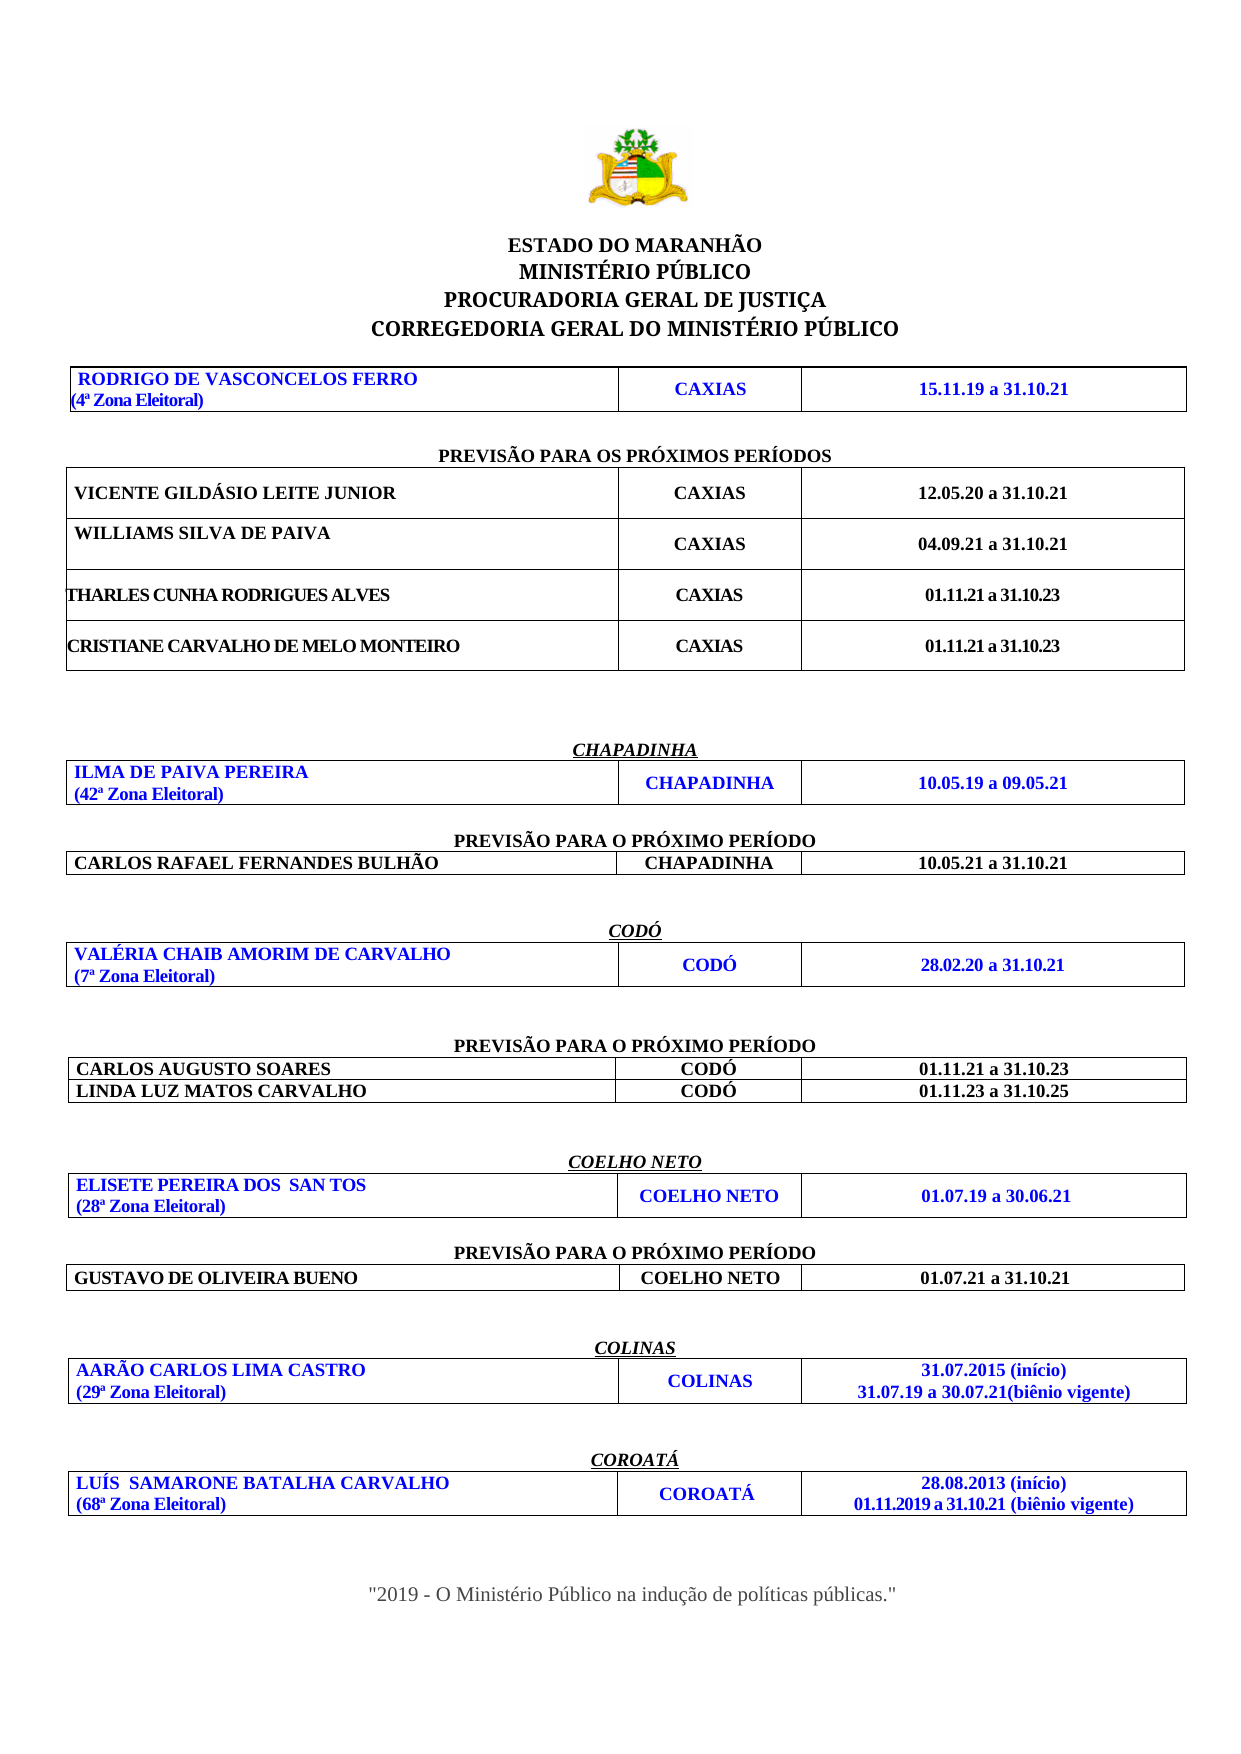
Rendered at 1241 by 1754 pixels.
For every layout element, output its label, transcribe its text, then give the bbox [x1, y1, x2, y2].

table_cell LINDA LUZ MATOS CARVALHO [69, 1080, 615, 1102]
subtitle PREVISÃO PARA O PRÓXIMO PERÍODO [148, 1035, 1122, 1057]
table_cell 04.09.21 a 31.10.21 [802, 519, 1184, 568]
table_cell THARLES CUNHA RODRIGUES ALVES [67, 570, 618, 619]
table_header 28.02.20 a 31.10.21 [802, 943, 1184, 986]
table_cell CAXIAS [619, 519, 801, 568]
table_header CHAPADINHA [617, 852, 801, 874]
table_header GUSTAVO DE OLIVEIRA BUENO [67, 1265, 619, 1290]
table_header 10.05.21 a 31.10.21 [802, 852, 1184, 874]
table_cell CRISTIANE CARVALHO DE MELO MONTEIRO [67, 621, 618, 670]
subtitle PREVISÃO PARA OS PRÓXIMOS PERÍODOS [148, 445, 1122, 467]
table_header VALÉRIA CHAIB AMORIM DE CARVALHO (7ª Zona Eleitoral) [67, 943, 618, 986]
table_cell CODÓ [616, 1080, 801, 1102]
table_cell RODRIGO DE VASCONCELOS FERRO (4ª Zona Eleitoral) [71, 368, 618, 411]
table_cell WILLIAMS SILVA DE PAIVA [67, 519, 618, 568]
table_header COLINAS [619, 1359, 801, 1402]
table_header COROATÁ [618, 1472, 801, 1515]
text COROATÁ [148, 1449, 1122, 1471]
table_header CODÓ [619, 943, 801, 986]
table_header CARLOS RAFAEL FERNANDES BULHÃO [67, 852, 616, 874]
text COLINAS [148, 1337, 1122, 1358]
table_cell 15.11.19 a 31.10.21 [802, 368, 1186, 411]
table_header CAXIAS [619, 468, 801, 518]
table_cell CAXIAS [619, 368, 801, 411]
subtitle PREVISÃO PARA O PRÓXIMO PERÍODO [148, 829, 1122, 851]
table_header 01.07.19 a 30.06.21 [802, 1174, 1186, 1217]
subtitle PREVISÃO PARA O PRÓXIMO PERÍODO [148, 1242, 1122, 1263]
table_header 31.07.2015 (início) 31.07.19 a 30.07.21(biênio vigente) [802, 1359, 1186, 1402]
table_header LUÍS SAMARONE BATALHA CARVALHO (68ª Zona Eleitoral) [69, 1472, 617, 1515]
text CHAPADINHA [148, 739, 1122, 760]
table_header 12.05.20 a 31.10.21 [802, 468, 1184, 518]
text COELHO NETO [148, 1151, 1122, 1173]
table_header AARÃO CARLOS LIMA CASTRO (29ª Zona Eleitoral) [69, 1359, 618, 1402]
table_header CODÓ [616, 1058, 801, 1079]
text CODÓ [148, 920, 1122, 942]
table_header 28.08.2013 (início) 01.11.2019 a 31.10.21 (biênio vigente) [802, 1472, 1186, 1515]
table_header CARLOS AUGUSTO SOARES [69, 1058, 615, 1079]
table_header 10.05.19 a 09.05.21 [802, 761, 1184, 804]
table_cell 01.11.23 a 31.10.25 [802, 1080, 1186, 1102]
table_header COELHO NETO [620, 1265, 801, 1290]
table_cell 01.11.21 a 31.10.23 [802, 570, 1184, 619]
table_cell CAXIAS [619, 570, 801, 619]
table_header ELISETE PEREIRA DOS SAN TOS (28ª Zona Eleitoral) [69, 1174, 617, 1217]
table_header ILMA DE PAIVA PEREIRA (42ª Zona Eleitoral) [67, 761, 618, 804]
table_header CHAPADINHA [619, 761, 801, 804]
table_header 01.07.21 a 31.10.21 [802, 1265, 1184, 1290]
table_cell 01.11.21 a 31.10.23 [802, 621, 1184, 670]
table_header VICENTE GILDÁSIO LEITE JUNIOR [67, 468, 618, 518]
table_header 01.11.21 a 31.10.23 [802, 1058, 1186, 1079]
table_cell CAXIAS [619, 621, 801, 670]
table_header COELHO NETO [618, 1174, 801, 1217]
